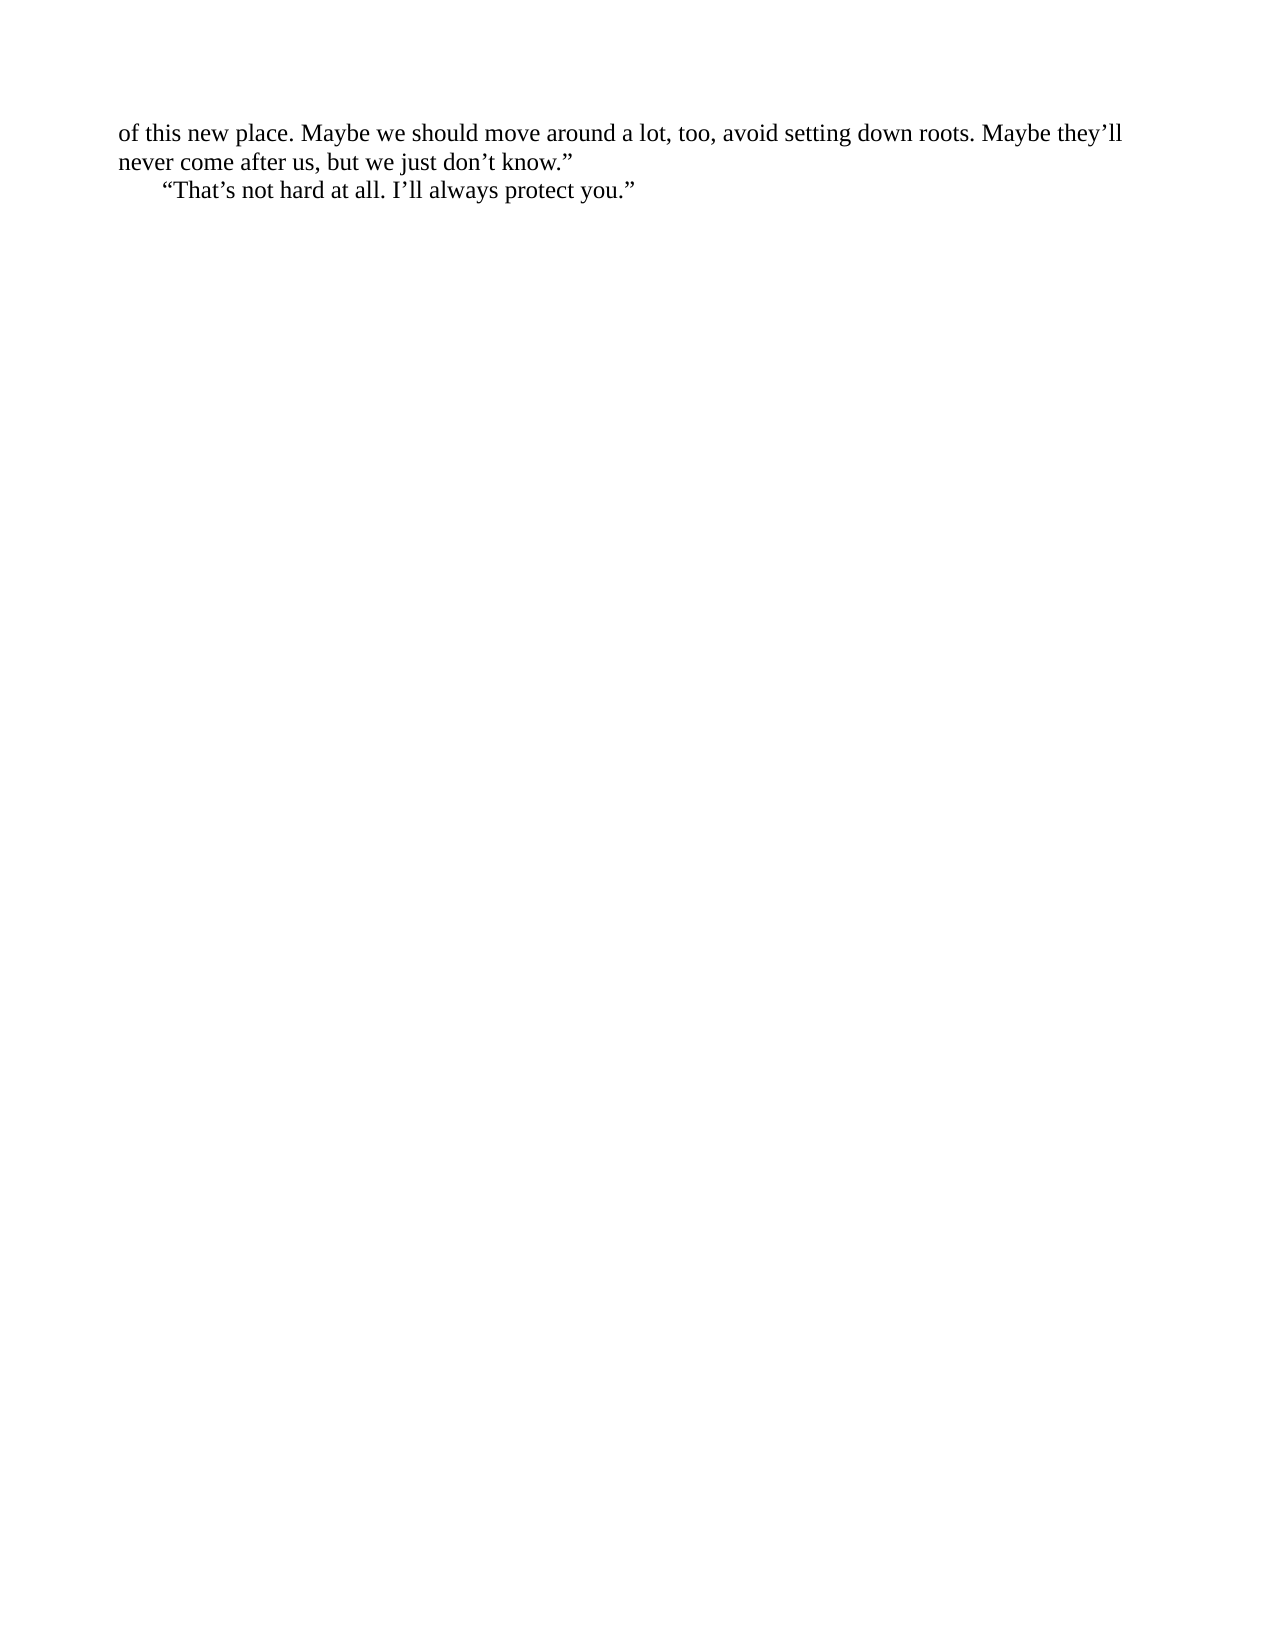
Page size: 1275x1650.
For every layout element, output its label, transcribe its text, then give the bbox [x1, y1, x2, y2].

text “That’s not hard at all. I’ll always protect you.” [118, 176, 1157, 204]
text of this new place. Maybe we should move around a lot, too, avoid setting down roots. Maybe they’ll never come after us, but we just don’t know.” [118, 118, 1157, 176]
